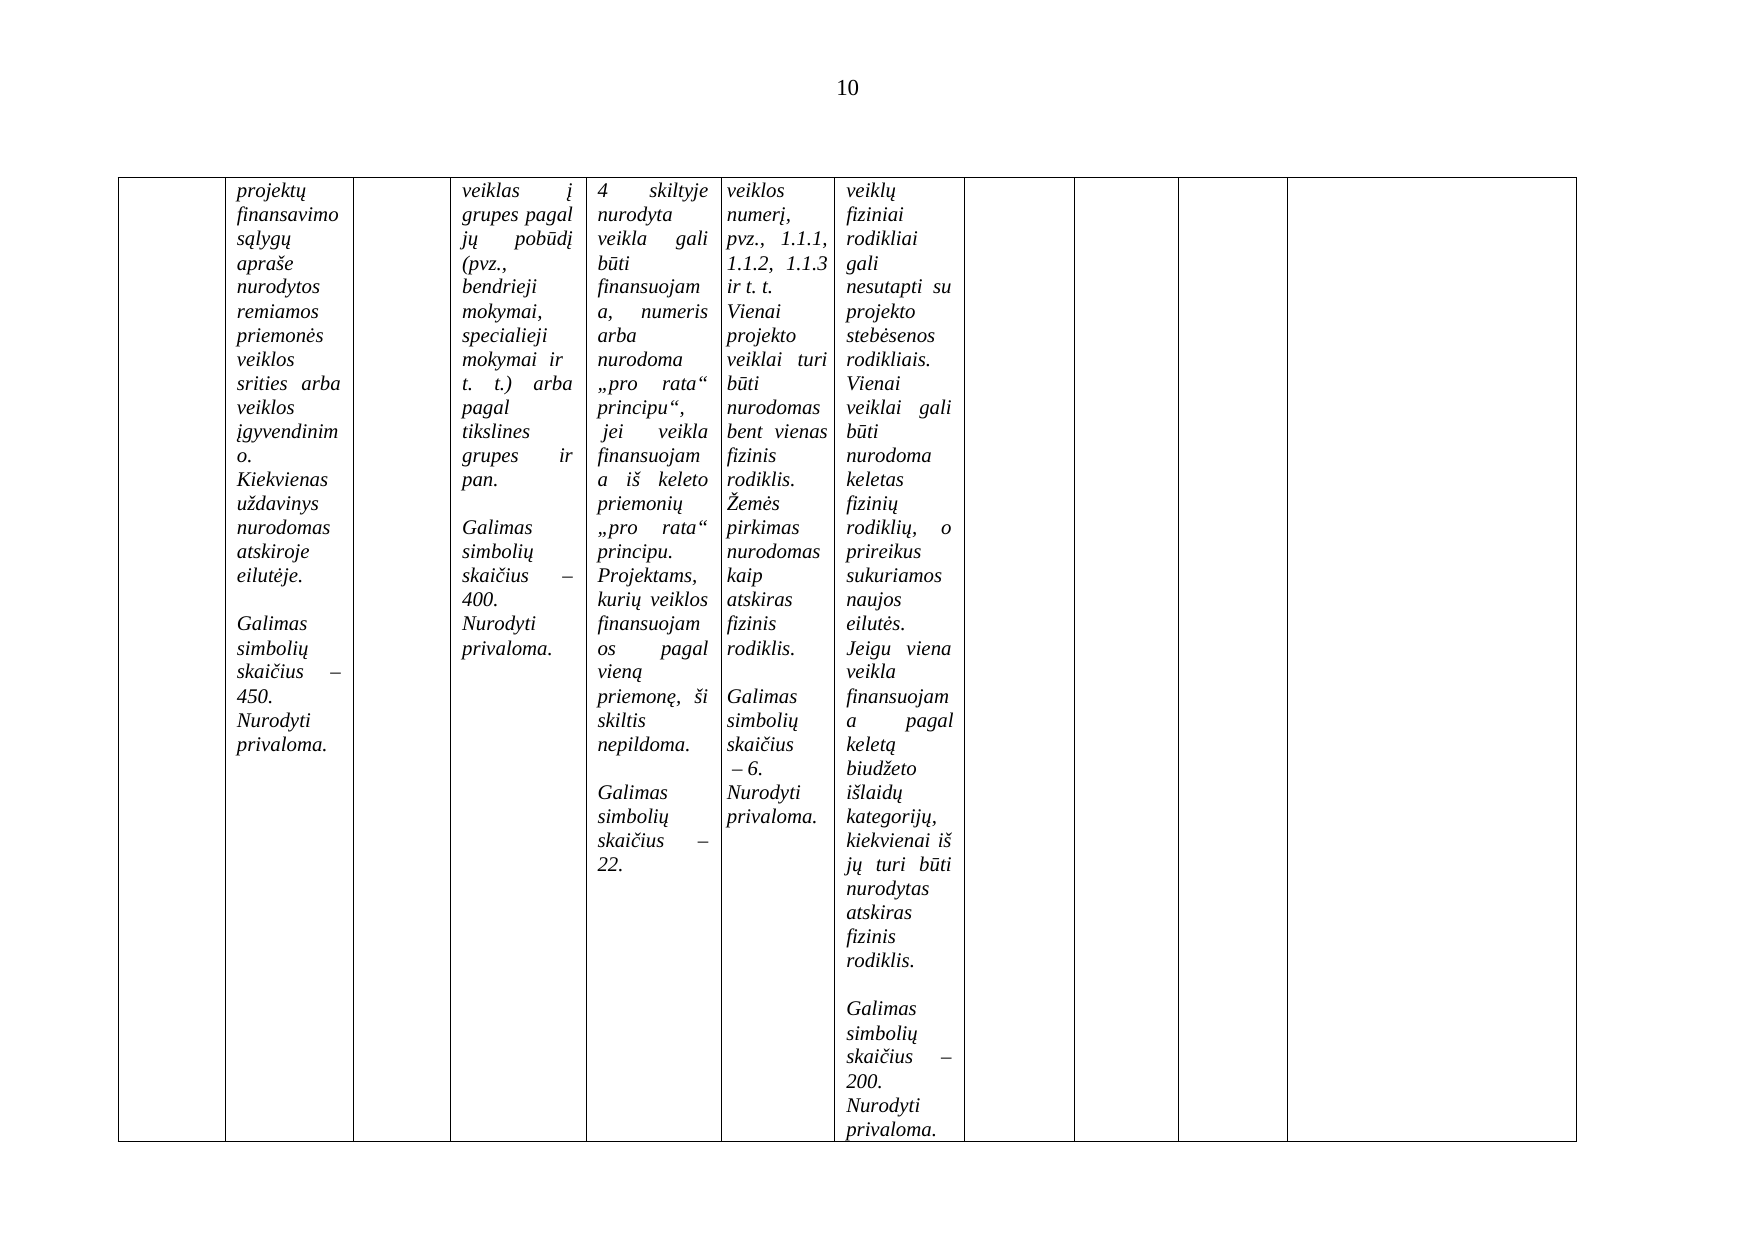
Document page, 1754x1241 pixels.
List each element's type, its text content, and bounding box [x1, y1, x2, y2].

table_cell [119, 178, 225, 1141]
table_cell 4 skiltyje nurodyta veikla gali būti finansuojama, numeris arba nurodoma „pro rata“ principu“, jei veikla finansuojama iš keleto priemonių „pro rata“ principu. Projektams, kurių veiklos finansuojamos pagal vieną priemonę, ši skiltis nepildoma. Galimas simbolių skaičius – 22. [587, 178, 721, 1141]
table_cell veiklų fiziniai rodikliai gali nesutapti su projekto stebėsenos rodikliais. Vienai veiklai gali būti nurodoma keletas fizinių rodiklių, o prireikus sukuriamos naujos eilutės. Jeigu viena veikla finansuojama pagal keletą biudžeto išlaidų kategorijų, kiekvienai iš jų turi būti nurodytas atskiras fizinis rodiklis. Galimas simbolių skaičius – 200. Nurodyti privaloma. [835, 178, 964, 1141]
table_cell [354, 178, 450, 1141]
table_cell [1075, 178, 1178, 1141]
table_cell projektų finansavimo sąlygų apraše nurodytos remiamos priemonės veiklos srities arba veiklos įgyvendinimo. Kiekvienas uždavinys nurodomas atskiroje eilutėje. Galimas simbolių skaičius – 450. Nurodyti privaloma. [226, 178, 353, 1141]
table_cell veiklas į grupes pagal jų pobūdį (pvz., bendrieji mokymai, specialieji mokymai ir t. t.) arba pagal tikslines grupes ir pan. Galimas simbolių skaičius – 400. Nurodyti privaloma. [451, 178, 586, 1141]
table_cell veiklos numerį, pvz., 1.1.1, 1.1.2, 1.1.3 ir t. t. Vienai projekto veiklai turi būti nurodomas bent vienas fizinis rodiklis. Žemės pirkimas nurodomas kaip atskiras fizinis rodiklis. Galimas simbolių skaičius – 6. Nurodyti privaloma. [722, 178, 834, 1141]
table_cell [965, 178, 1074, 1141]
table_cell [1179, 178, 1287, 1141]
table_cell [1288, 178, 1576, 1141]
